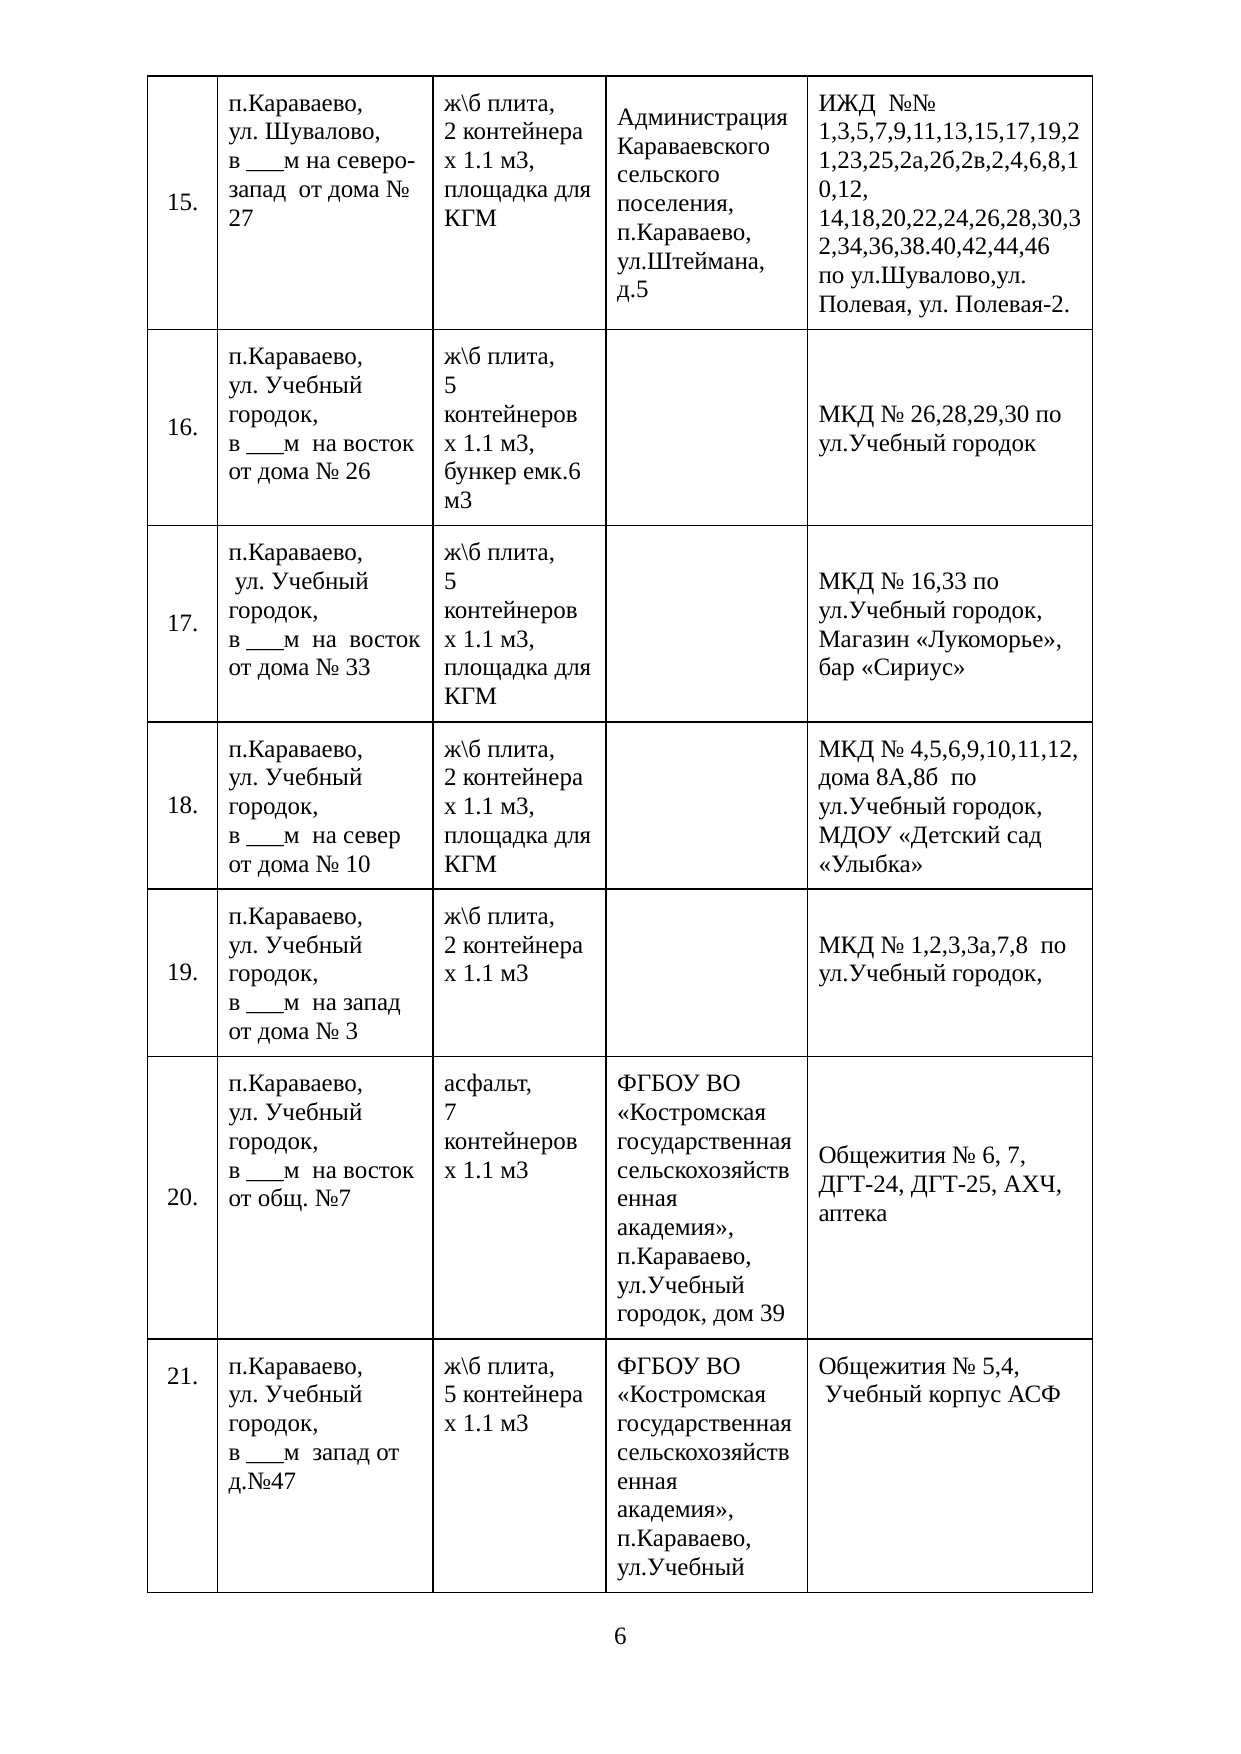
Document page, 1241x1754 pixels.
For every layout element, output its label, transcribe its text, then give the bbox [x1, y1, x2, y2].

table_cell Общежития № 6, 7, ДГТ-24, ДГТ-25, АХЧ, аптека [808, 1057, 1092, 1338]
table_cell 20. [148, 1057, 217, 1338]
table_cell [607, 890, 807, 1056]
table_cell МКД № 1,2,3,3а,7,8 по ул.Учебный городок, [808, 890, 1092, 1056]
table_cell п.Караваево, ул. Учебный городок, в ___м на запад от дома № 3 [218, 890, 432, 1056]
table_cell ФГБОУ ВО «Костромская государственная сельскохозяйственная академия», п.Караваево, ул.Учебный городок, дом 39 [607, 1057, 807, 1338]
table_cell МКД № 16,33 по ул.Учебный городок, Магазин «Лукоморье», бар «Сириус» [808, 526, 1092, 721]
table_cell ж\б плита, 5 контейнеров х 1.1 м3, площадка для КГМ [434, 526, 605, 721]
table_cell [607, 330, 807, 525]
table_cell ж\б плита, 2 контейнера х 1.1 м3, площадка для КГМ [434, 77, 605, 329]
table_cell ж\б плита, 5 контейнеров х 1.1 м3, бункер емк.6 м3 [434, 330, 605, 525]
table_cell п.Караваево, ул. Учебный городок, в ___м на восток от дома № 33 [218, 526, 432, 721]
table_cell 15. [148, 77, 217, 329]
table_cell 16. [148, 330, 217, 525]
table_cell МКД № 4,5,6,9,10,11,12, дома 8А,8б по ул.Учебный городок, МДОУ «Детский сад «Улыбка» [808, 723, 1092, 888]
table_cell [607, 723, 807, 888]
table_cell п.Караваево, ул. Учебный городок, в ___м на восток от общ. №7 [218, 1057, 432, 1338]
table_cell 17. [148, 526, 217, 721]
table_cell Общежития № 5,4, Учебный корпус АСФ [808, 1340, 1092, 1592]
table_cell п.Караваево, ул. Учебный городок, в ___м запад от д.№47 [218, 1340, 432, 1592]
table_cell п.Караваево, ул. Учебный городок, в ___м на восток от дома № 26 [218, 330, 432, 525]
table_cell ИЖД №№ 1,3,5,7,9,11,13,15,17,19,21,23,25,2а,2б,2в,2,4,6,8,10,12, 14,18,20,22,24,26,28,30,32,34,36,38.40,42,44,46 по ул.Шувалово,ул. Полевая, ул. Полевая-2. [808, 77, 1092, 329]
table_cell [607, 526, 807, 721]
table_cell ФГБОУ ВО «Костромская государственная сельскохозяйственная академия», п.Караваево, ул.Учебный [607, 1340, 807, 1592]
table_cell МКД № 26,28,29,30 по ул.Учебный городок [808, 330, 1092, 525]
table_cell п.Караваево, ул. Учебный городок, в ___м на север от дома № 10 [218, 723, 432, 888]
table_cell 18. [148, 723, 217, 888]
table_cell 19. [148, 890, 217, 1056]
table_cell Администрация Караваевского сельского поселения, п.Караваево, ул.Штеймана, д.5 [607, 77, 807, 329]
table_cell ж\б плита, 2 контейнера х 1.1 м3, площадка для КГМ [434, 723, 605, 888]
table_cell п.Караваево, ул. Шувалово, в ___м на северо-запад от дома № 27 [218, 77, 432, 329]
table_cell 21. [148, 1340, 217, 1592]
table_cell асфальт, 7 контейнеров х 1.1 м3 [434, 1057, 605, 1338]
table_cell ж\б плита, 2 контейнера х 1.1 м3 [434, 890, 605, 1056]
table_cell ж\б плита, 5 контейнера х 1.1 м3 [434, 1340, 605, 1592]
